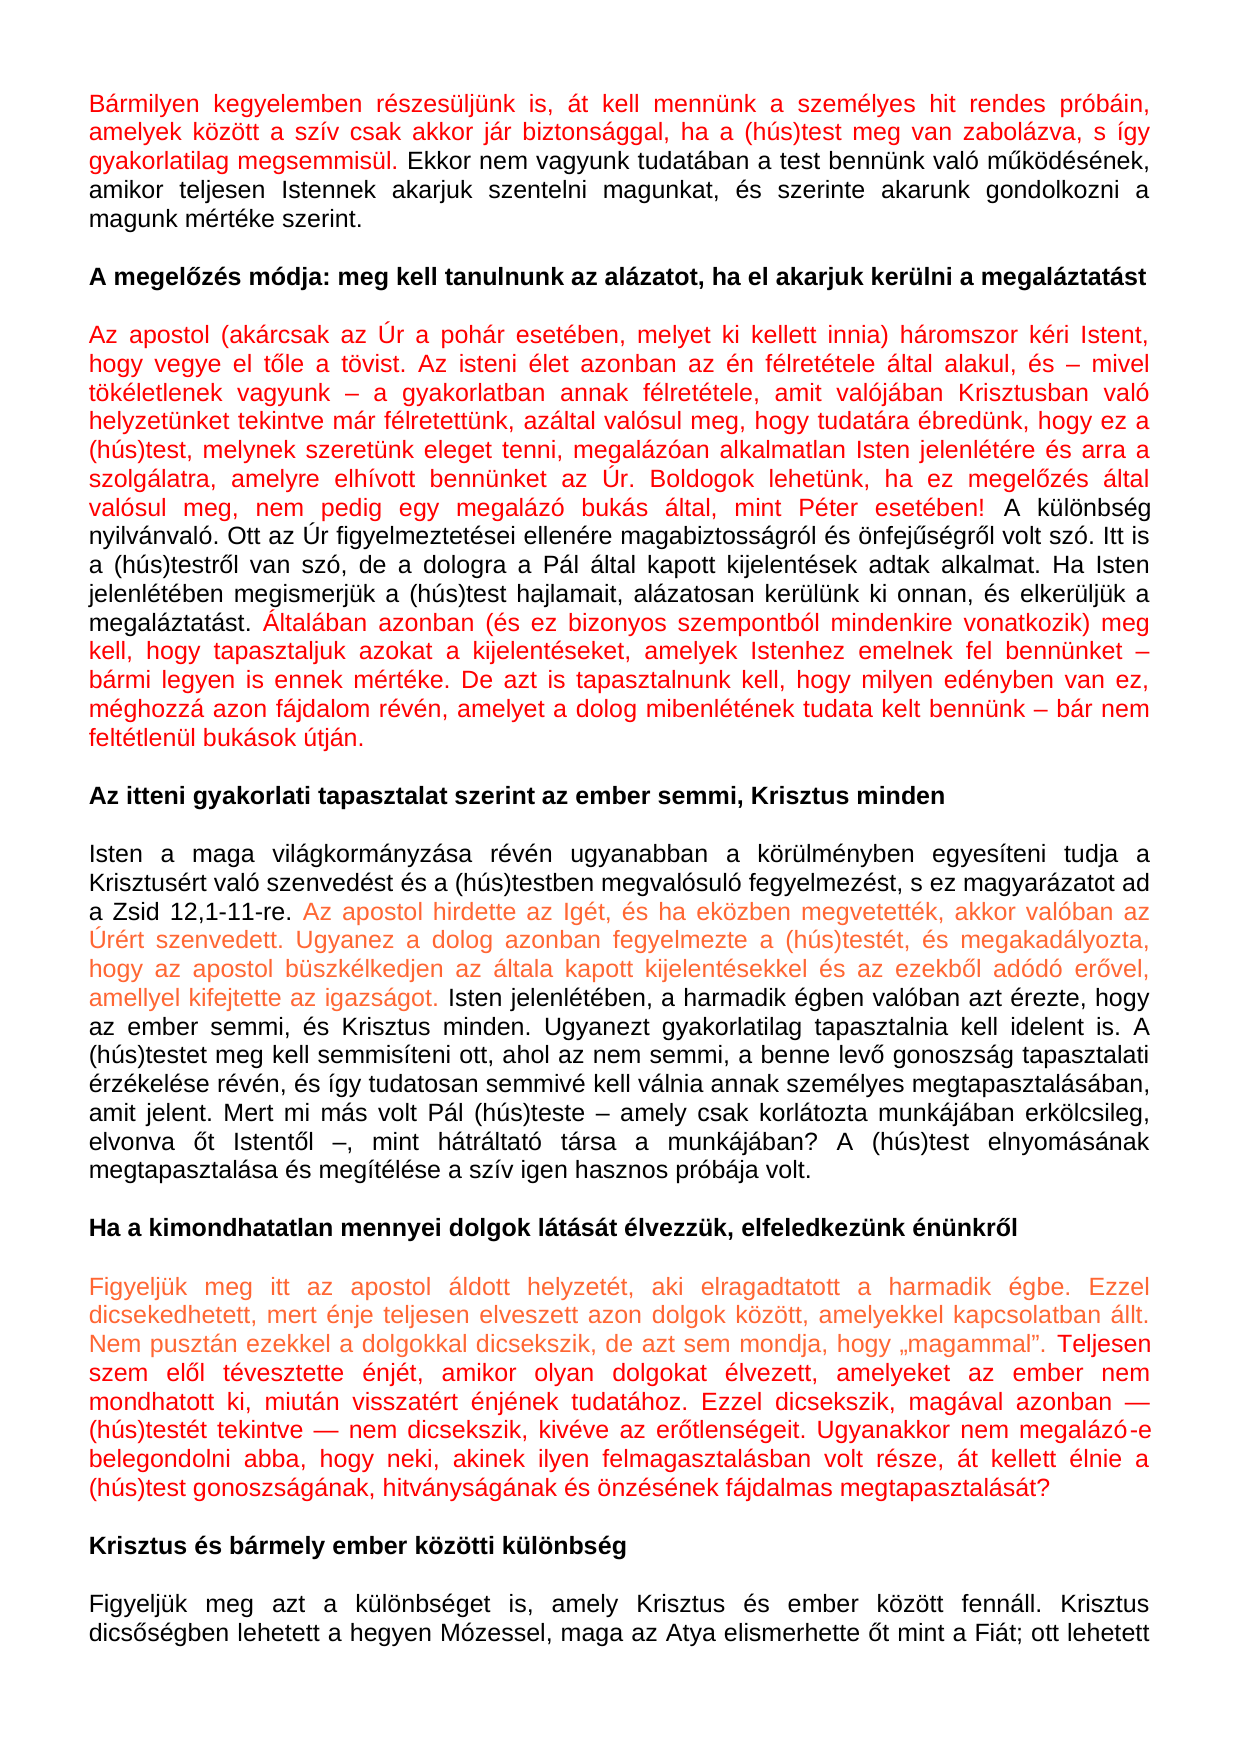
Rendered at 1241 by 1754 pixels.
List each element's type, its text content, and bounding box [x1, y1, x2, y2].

text Isten a maga világkormányzása révén ugyanabban a körülményben egyesíteni tudja a Krisztusért való szenvedést és a (hús)testben megvalósuló fegyelmezést, s ez magyarázatot ad a Zsid 12,1-11-re. Az apostol hirdette az Igét, és ha eközben megvetették, akkor valóban az Úrért szenvedett. Ugyanez a dolog azonban fegyelmezte a (hús)testét, és megakadályozta, hogy az apostol büszkélkedjen az általa kapott kijelentésekkel és az ezekből adódó erővel, amellyel kifejtette az igazságot. Isten jelenlétében, a harmadik égben valóban azt érezte, hogy az ember semmi, és Krisztus minden. Ugyanezt gyakorlatilag tapasztalnia kell idelent is. A (hús)testet meg kell semmisíteni ott, ahol az nem semmi, a benne levő gonoszság tapasztalati érzékelése révén, és így tudatosan semmivé kell válnia annak személyes megtapasztalásában, amit jelent. Mert mi más volt Pál (hús)teste – amely csak korlátozta munkájában erkölcsileg, elvonva őt Istentől –, mint hátráltató társa a munkájában? A (hús)test elnyomásának megtapasztalása és megítélése a szív igen hasznos próbája volt. [88, 839, 1152, 1184]
text Krisztus és bármely ember közötti különbség [88, 1531, 1152, 1560]
text Figyeljük meg itt az apostol áldott helyzetét, aki elragadtatott a harmadik égbe. Ezzel dicsekedhetett, mert énje teljesen elveszett azon dolgok között, amelyekkel kapcsolatban állt. Nem pusztán ezekkel a dolgokkal dicsekszik, de azt sem mondja, hogy „magammal”. Teljesen szem elől tévesztette énjét, amikor olyan dolgokat élvezett, amelyeket az ember nem mondhatott ki, miután visszatért énjének tudatához. Ezzel dicsekszik, magával azonban — (hús)testét tekintve — nem dicsekszik, kivéve az erőtlenségeit. Ugyanakkor nem megalázó‑e belegondolni abba, hogy neki, akinek ilyen felmagasztalásban volt része, át kellett élnie a (hús)test gonoszságának, hitványságának és önzésének fájdalmas megtapasztalását? [88, 1272, 1152, 1502]
text Bármilyen kegyelemben részesüljünk is, át kell mennünk a személyes hit rendes próbáin, amelyek között a szív csak akkor jár biztonsággal, ha a (hús)test meg van zabolázva, s így gyakorlatilag megsemmisül. Ekkor nem vagyunk tudatában a test bennünk való működésének, amikor teljesen Istennek akarjuk szentelni magunkat, és szerinte akarunk gondolkozni a magunk mértéke szerint. [88, 88, 1152, 232]
text Ha a kimondhatatlan mennyei dolgok látását élvezzük, elfeledkezünk énünkről [88, 1213, 1152, 1242]
text Az apostol (akárcsak az Úr a pohár esetében, melyet ki kellett innia) háromszor kéri Istent, hogy vegye el tőle a tövist. Az isteni élet azonban az én félretétele által alakul, és – mivel tökéletlenek vagyunk – a gyakorlatban annak félretétele, amit valójában Krisztusban való helyzetünket tekintve már félretettünk, azáltal valósul meg, hogy tudatára ébredünk, hogy ez a (hús)test, melynek szeretünk eleget tenni, megalázóan alkalmatlan Isten jelenlétére és arra a szolgálatra, amelyre elhívott bennünket az Úr. Boldogok lehetünk, ha ez megelőzés által valósul meg, nem pedig egy megalázó bukás által, mint Péter esetében! A különbség nyilvánvaló. Ott az Úr figyelmeztetései ellenére magabiztosságról és önfejűségről volt szó. Itt is a (hús)testről van szó, de a dologra a Pál által kapott kijelentések adtak alkalmat. Ha Isten jelenlétében megismerjük a (hús)test hajlamait, alázatosan kerülünk ki onnan, és elkerüljük a megaláztatást. Általában azonban (és ez bizonyos szempontból mindenkire vonatkozik) meg kell, hogy tapasztaljuk azokat a kijelentéseket, amelyek Istenhez emelnek fel bennünket – bármi legyen is ennek mértéke. De azt is tapasztalnunk kell, hogy milyen edényben van ez, méghozzá azon fájdalom révén, amelyet a dolog mibenlétének tudata kelt bennünk – bár nem feltétlenül bukások útján. [88, 320, 1152, 751]
text Figyeljük meg azt a különbséget is, amely Krisztus és ember között fennáll. Krisztus dicsőségben lehetett a hegyen Mózessel, maga az Atya elismerhette őt mint a Fiát; ott lehetett [88, 1589, 1152, 1647]
text A megelőzés módja: meg kell tanulnunk az alázatot, ha el akarjuk kerülni a megaláztatást [88, 262, 1152, 291]
text Az itteni gyakorlati tapasztalat szerint az ember semmi, Krisztus minden [88, 781, 1152, 809]
